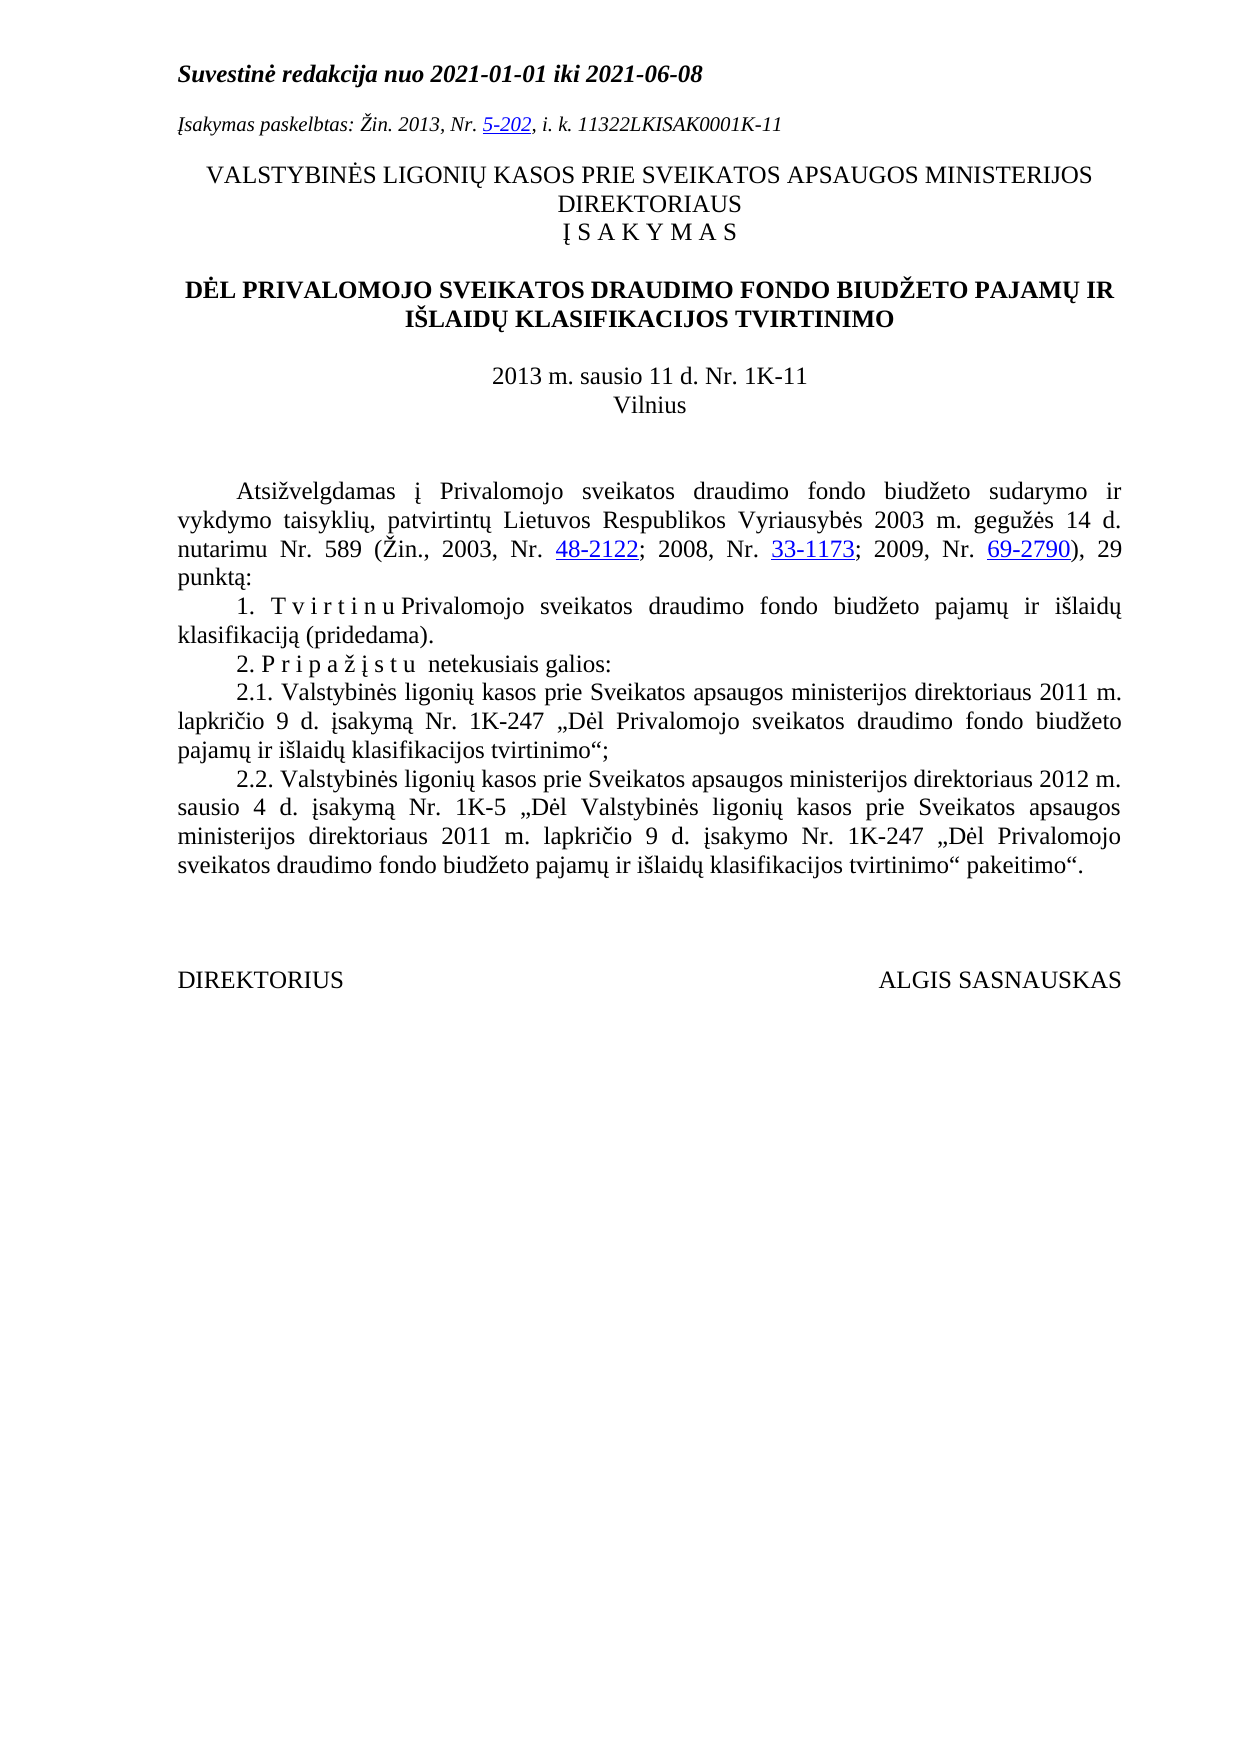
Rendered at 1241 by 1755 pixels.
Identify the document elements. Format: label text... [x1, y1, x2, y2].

text 2.1. Valstybinės ligonių kasos prie Sveikatos apsaugos ministerijos direktoriaus 2011 m. lapkričio 9 d. įsakymą Nr. 1K-247 „Dėl Privalomojo sveikatos draudimo fondo biudžeto pajamų ir išlaidų klasifikacijos tvirtinimo“; [177, 677, 1122, 764]
text Į S A K Y M A S [177, 217, 1122, 246]
text DĖL PRIVALOMOJO SVEIKATOS DRAUDIMO FONDO BIUDŽETO PAJAMŲ IR IŠLAIDŲ KLASIFIKACIJOS TVIRTINIMO [177, 275, 1122, 332]
text Atsižvelgdamas į Privalomojo sveikatos draudimo fondo biudžeto sudarymo ir vykdymo taisyklių, patvirtintų Lietuvos Respublikos Vyriausybės 2003 m. gegužės 14 d. nutarimu Nr. 589 (Žin., 2003, Nr. 48-2122; 2008, Nr. 33-1173; 2009, Nr. 69-2790), 29 punktą: [177, 476, 1122, 591]
text 1. TvirtinuPrivalomojo sveikatos draudimo fondo biudžeto pajamų ir išlaidų klasifikaciją (pridedama). [177, 591, 1122, 649]
text Įsakymas paskelbtas: Žin. 2013, Nr. 5-202, i. k. 11322LKISAK0001K-11 [177, 112, 1122, 136]
text 2. Pripažįstu netekusiais galios: [177, 649, 1122, 677]
text 2.2. Valstybinės ligonių kasos prie Sveikatos apsaugos ministerijos direktoriaus 2012 m. sausio 4 d. įsakymą Nr. 1K-5 „Dėl Valstybinės ligonių kasos prie Sveikatos apsaugos ministerijos direktoriaus 2011 m. lapkričio 9 d. įsakymo Nr. 1K-247 „Dėl Privalomojo sveikatos draudimo fondo biudžeto pajamų ir išlaidų klasifikacijos tvirtinimo“ pakeitimo“. [177, 764, 1122, 879]
text 2013 m. sausio 11 d. Nr. 1K-11 [177, 361, 1122, 390]
text Vilnius [177, 390, 1122, 419]
text Direktorius Algis Sasnauskas [177, 965, 1122, 994]
text Suvestinė redakcija nuo 2021-01-01 iki 2021-06-08 [177, 59, 1122, 88]
text VALSTYBINĖS LIGONIŲ KASOS PRIE SVEIKATOS APSAUGOS MINISTERIJOS DIREKTORIAUS [177, 160, 1122, 217]
